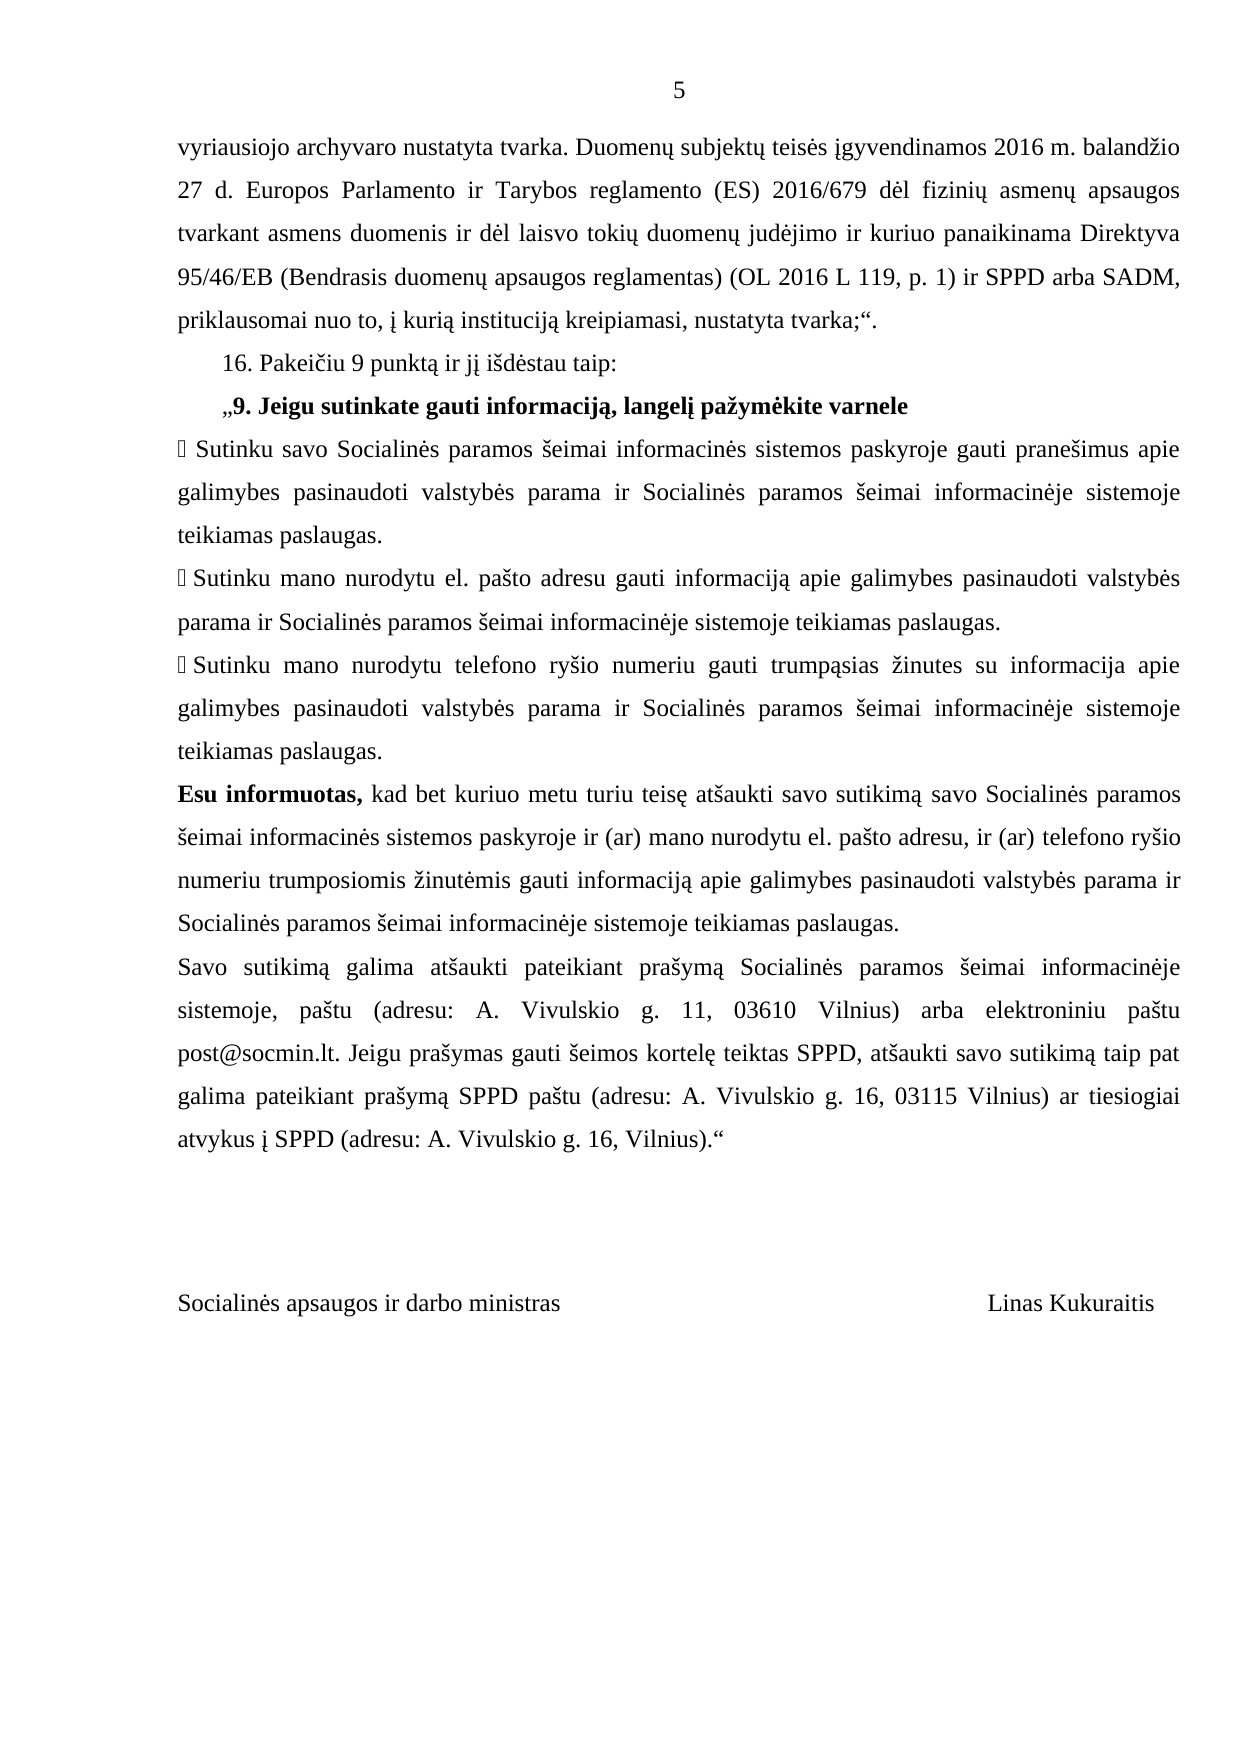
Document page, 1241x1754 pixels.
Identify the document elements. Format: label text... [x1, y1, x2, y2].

text Savo sutikimą galima atšaukti pateikiant prašymą Socialinės paramos šeimai informacinėje sistemoje, paštu (adresu: A. Vivulskio g. 11, 03610 Vilnius) arba elektroniniu paštu post@socmin.lt. Jeigu prašymas gauti šeimos kortelę teiktas SPPD, atšaukti savo sutikimą taip pat galima pateikiant prašymą SPPD paštu (adresu: A. Vivulskio g. 16, 03115 Vilnius) ar tiesiogiai atvykus į SPPD (adresu: A. Vivulskio g. 16, Vilnius).“ [177, 952, 1181, 1153]
text 16. Pakeičiu 9 punktą ir jį išdėstau taip: [177, 348, 1181, 377]
text  Sutinku mano nurodytu telefono ryšio numeriu gauti trumpąsias žinutes su informacija apie galimybes pasinaudoti valstybės parama ir Socialinės paramos šeimai informacinėje sistemoje teikiamas paslaugas. [177, 650, 1181, 765]
text  Sutinku mano nurodytu el. pašto adresu gauti informaciją apie galimybes pasinaudoti valstybės parama ir Socialinės paramos šeimai informacinėje sistemoje teikiamas paslaugas. [177, 563, 1181, 635]
text vyriausiojo archyvaro nustatyta tvarka. Duomenų subjektų teisės įgyvendinamos 2016 m. balandžio 27 d. Europos Parlamento ir Tarybos reglamento (ES) 2016/679 dėl fizinių asmenų apsaugos tvarkant asmens duomenis ir dėl laisvo tokių duomenų judėjimo ir kuriuo panaikinama Direktyva 95/46/EB (Bendrasis duomenų apsaugos reglamentas) (OL 2016 L 119, p. 1) ir SPPD arba SADM, priklausomai nuo to, į kurią instituciją kreipiamasi, nustatyta tvarka;“. [177, 132, 1181, 333]
text Socialinės apsaugos ir darbo ministras Linas Kukuraitis [177, 1280, 1181, 1317]
text  Sutinku savo Socialinės paramos šeimai informacinės sistemos paskyroje gauti pranešimus apie galimybes pasinaudoti valstybės parama ir Socialinės paramos šeimai informacinėje sistemoje teikiamas paslaugas. [177, 434, 1181, 549]
text „9. Jeigu sutinkate gauti informaciją, langelį pažymėkite varnele [177, 391, 1181, 420]
text Esu informuotas, kad bet kuriuo metu turiu teisę atšaukti savo sutikimą savo Socialinės paramos šeimai informacinės sistemos paskyroje ir (ar) mano nurodytu el. pašto adresu, ir (ar) telefono ryšio numeriu trumposiomis žinutėmis gauti informaciją apie galimybes pasinaudoti valstybės parama ir Socialinės paramos šeimai informacinėje sistemoje teikiamas paslaugas. [177, 779, 1181, 937]
